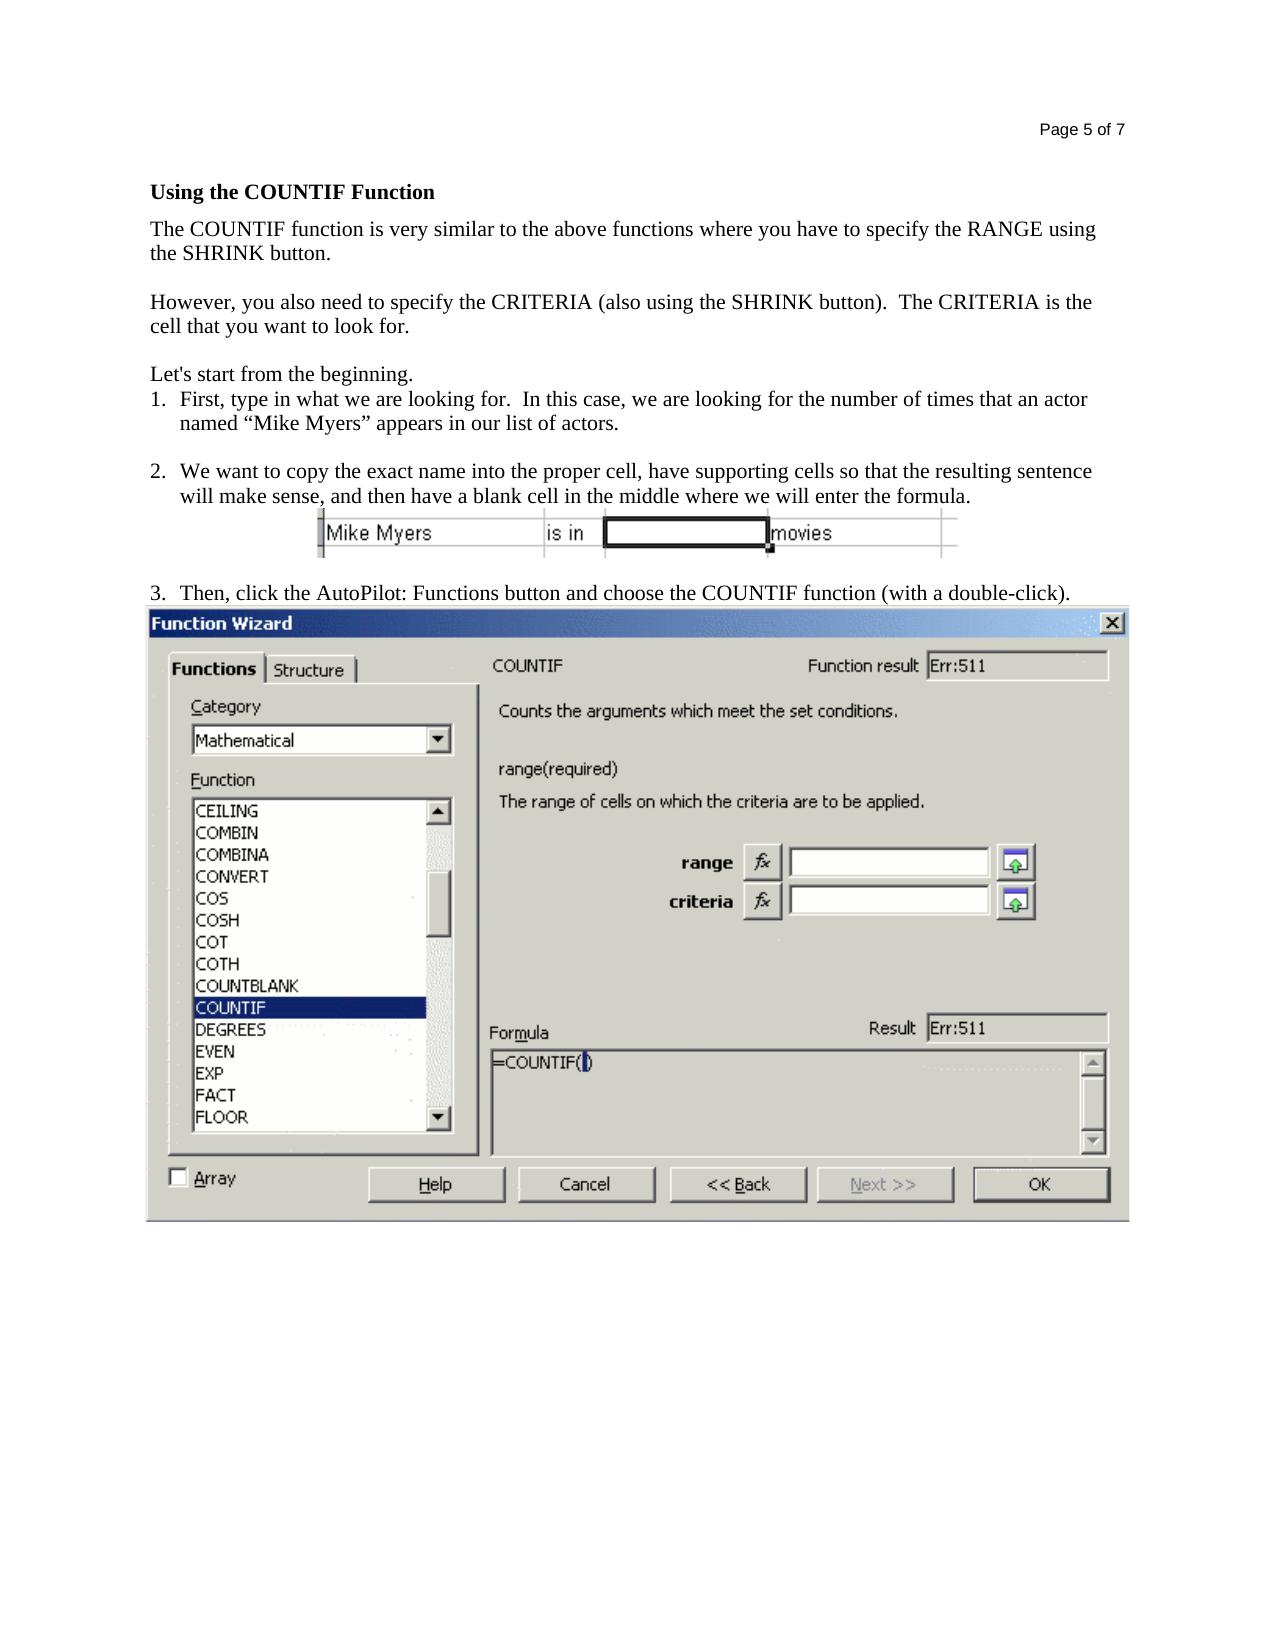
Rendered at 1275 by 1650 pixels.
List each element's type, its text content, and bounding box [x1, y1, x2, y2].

picture [317, 508, 958, 558]
list We want to copy the exact name into the proper cell, have supporting cells so that the resulting sentence will make sense, and then have a blank cell in the middle where we will enter the formula. [150, 459, 1125, 508]
subtitle Using the COUNTIF Function [150, 180, 1125, 204]
list First, type in what we are looking for. In this case, we are looking for the number of times that an actor named “Mike Myers” appears in our list of actors. [150, 387, 1125, 459]
text The COUNTIF function is very similar to the above functions where you have to specify the RANGE using the SHRINK button. [150, 217, 1125, 265]
list Then, click the AutoPilot: Functions button and choose the COUNTIF function (with a double-click). [150, 581, 1125, 605]
text Let's start from the beginning. [150, 362, 1125, 387]
picture [145, 605, 1130, 1222]
text However, you also need to specify the CRITERIA (also using the SHRINK button). The CRITERIA is the cell that you want to look for. [150, 289, 1125, 338]
